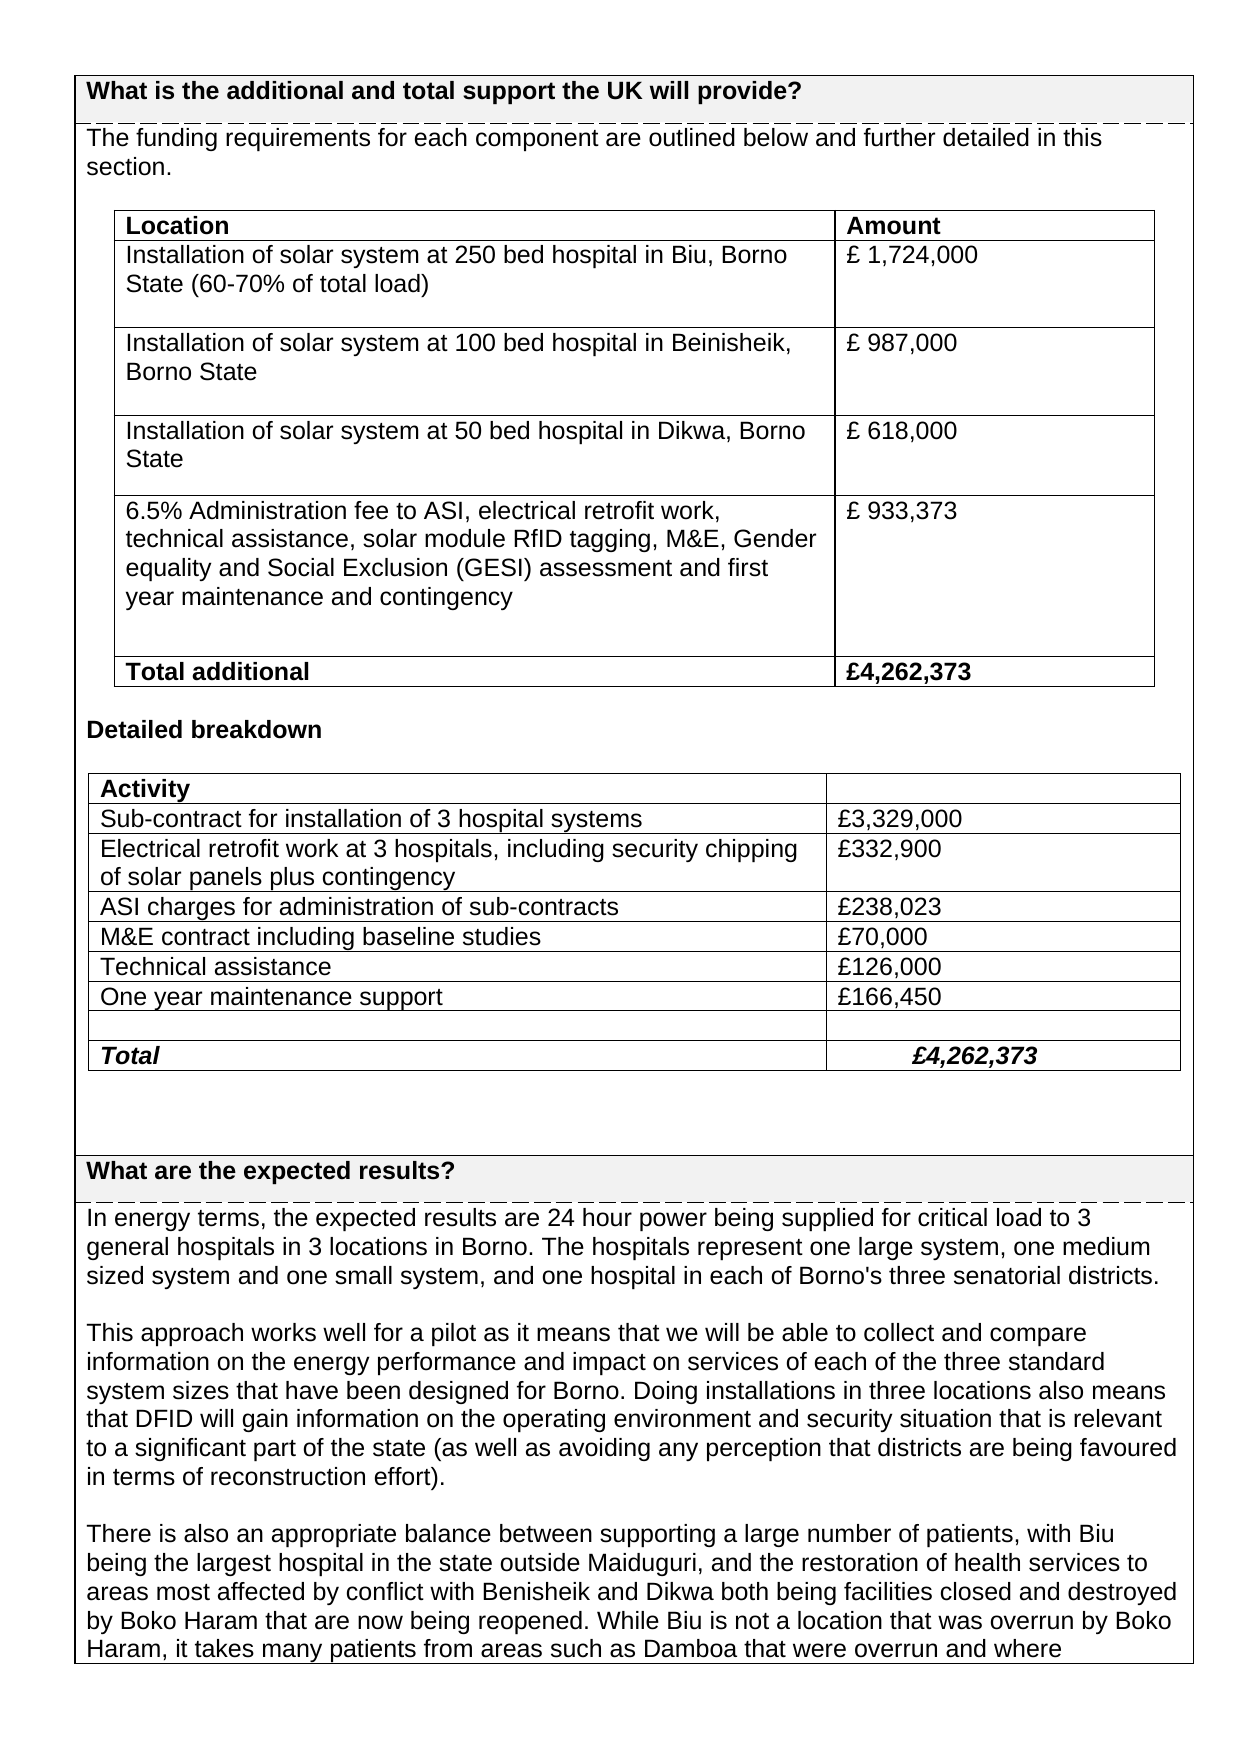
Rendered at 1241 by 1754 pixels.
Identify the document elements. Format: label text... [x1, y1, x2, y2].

table_cell £4,262,373 [836, 657, 1154, 686]
table_cell £126,000 [827, 952, 1180, 981]
table_cell £4,262,373 [827, 1041, 1180, 1070]
table_cell Total [89, 1041, 826, 1070]
table_cell £3,329,000 [827, 804, 1180, 833]
table_header Amount [836, 211, 1154, 239]
table_cell £332,900 [827, 834, 1180, 891]
table_cell In energy terms, the expected results are 24 hour power being supplied for critical load to 3 general hospitals in 3 locations in Borno. The hospitals represent one large system, one medium sized system and one small system, and one hospital in each of Borno's three senatorial districts. This approach works well for a pilot as it means that we will be able to collect and compare information on the energy performance and impact on services of each of the three standard system sizes that have been designed for Borno. Doing installations in three locations also means that DFID will gain information on the operating environment and security situation that is relevant to a significant part of the state (as well as avoiding any perception that districts are being favoured in terms of reconstruction effort). There is also an appropriate balance between supporting a large number of patients, with Biu being the largest hospital in the state outside Maiduguri, and the restoration of health services to areas most affected by conflict with Benisheik and Dikwa both being facilities closed and destroyed by Boko Haram that are now being reopened. While Biu is not a location that was overrun by Boko Haram, it takes many patients from areas such as Damboa that were overrun and where [76, 1202, 1193, 1663]
table_cell £ 1,724,000 [836, 241, 1154, 327]
table_header Location [115, 211, 834, 239]
table_cell What are the expected results? [76, 1156, 1193, 1202]
table_cell Technical assistance [89, 952, 826, 981]
table_cell What is the additional and total support the UK will provide? [76, 76, 1193, 122]
table_cell Sub-contract for installation of 3 hospital systems [89, 804, 826, 833]
table_cell One year maintenance support [89, 982, 826, 1010]
table_cell £238,023 [827, 892, 1180, 921]
table_cell Installation of solar system at 50 bed hospital in Dikwa, Borno State [115, 416, 834, 494]
table_cell £ 987,000 [836, 328, 1154, 415]
table_header Activity [89, 774, 826, 803]
table_cell £ 933,373 [836, 496, 1154, 656]
table_cell Electrical retrofit work at 3 hospitals, including security chipping of solar panels plus contingency [89, 834, 826, 891]
table_cell £ 618,000 [836, 416, 1154, 494]
table_header [827, 774, 1180, 803]
table_cell Installation of solar system at 250 bed hospital in Biu, Borno State (60-70% of total load) [115, 241, 834, 327]
table_cell £166,450 [827, 982, 1180, 1010]
table_cell 6.5% Administration fee to ASI, electrical retrofit work, technical assistance, solar module RfID tagging, M&E, Gender equality and Social Exclusion (GESI) assessment and first year maintenance and contingency [115, 496, 834, 656]
table_cell The funding requirements for each component are outlined below and further detailed in this section. Detailed breakdown [76, 123, 1193, 1155]
table_cell ASI charges for administration of sub-contracts [89, 892, 826, 921]
table_cell [89, 1011, 826, 1040]
table_cell Total additional [115, 657, 834, 686]
table_cell Installation of solar system at 100 bed hospital in Beinisheik, Borno State [115, 328, 834, 415]
table_cell M&E contract including baseline studies [89, 922, 826, 951]
table_cell [827, 1011, 1180, 1040]
table_cell £70,000 [827, 922, 1180, 951]
